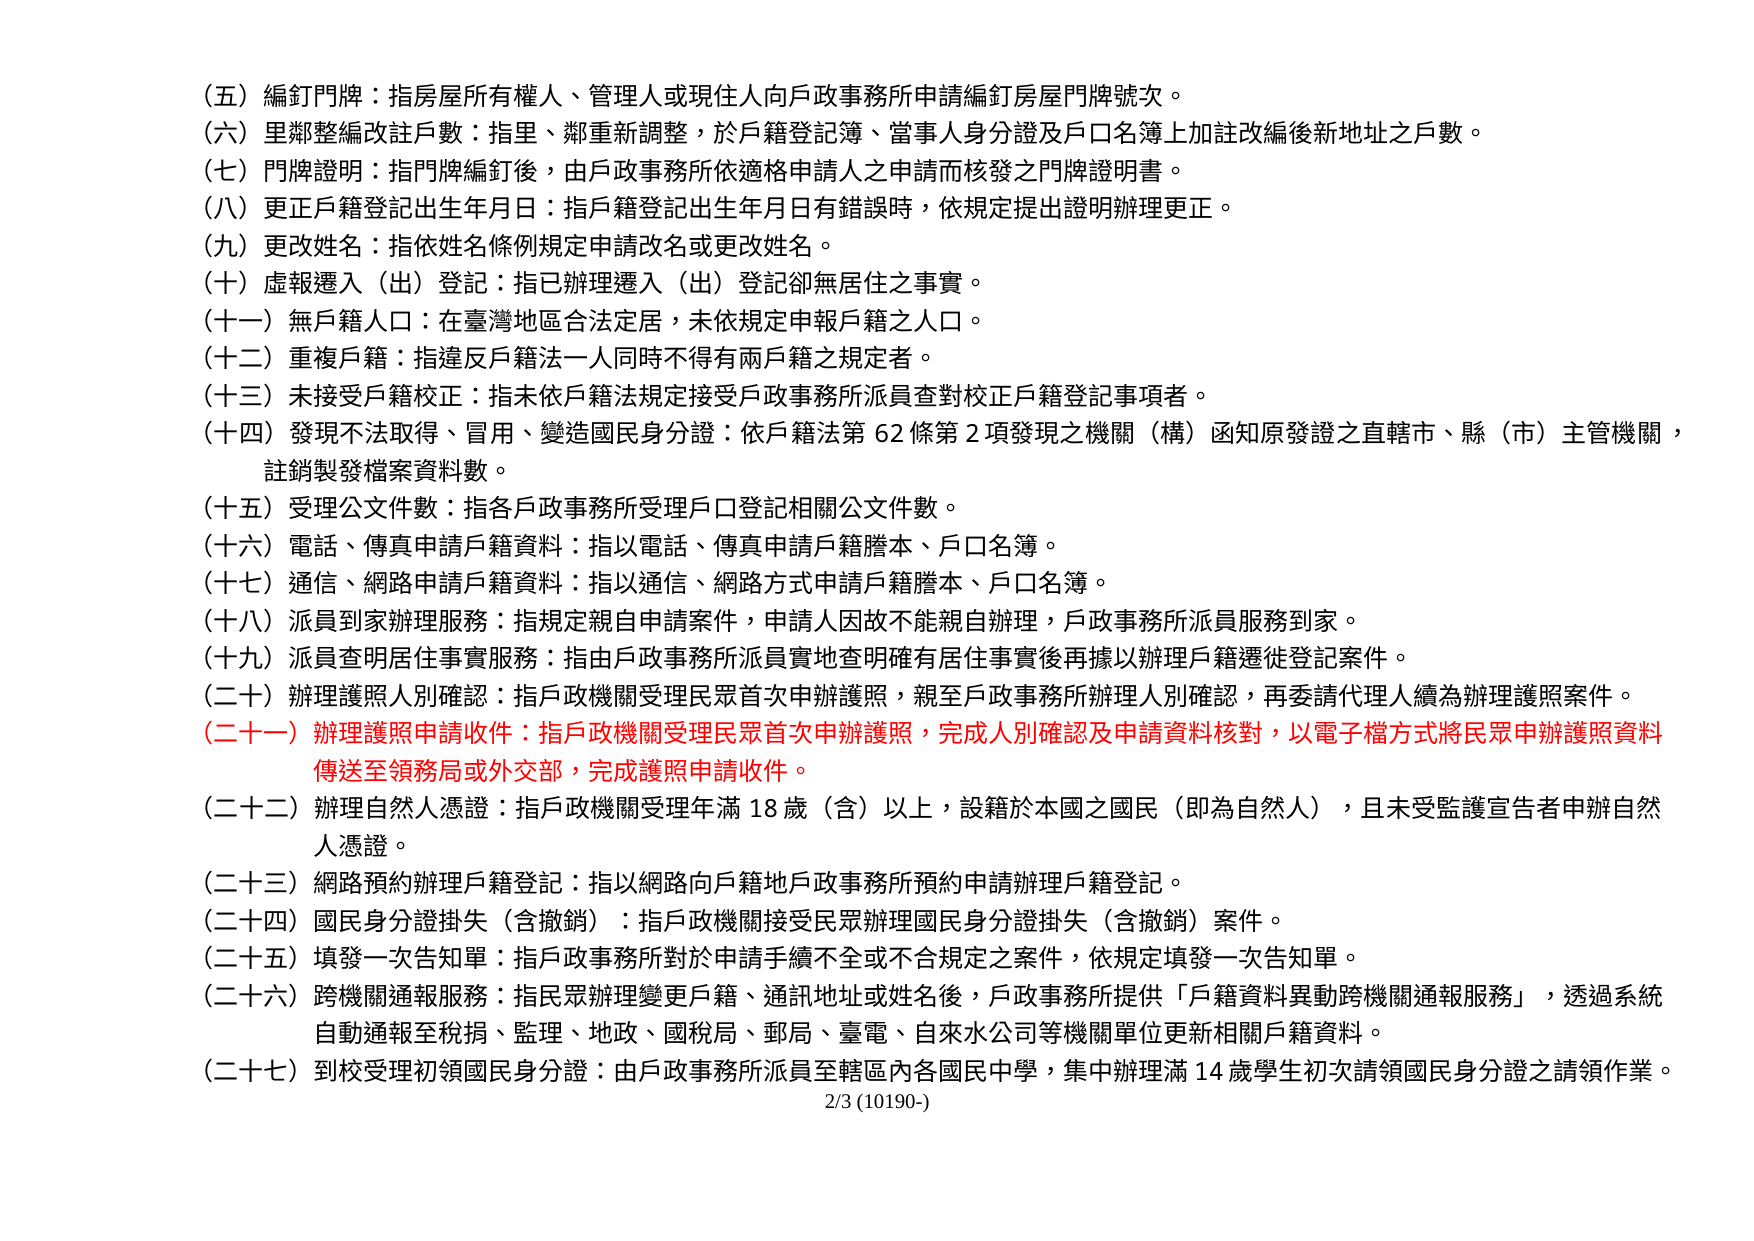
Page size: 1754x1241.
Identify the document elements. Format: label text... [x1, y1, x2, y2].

text （二十六）跨機關通報服務：指民眾辦理變更戶籍、通訊地址或姓名後，戶政事務所提供「戶籍資料異動跨機關通報服務」，透過系統自動通報至稅捐、監理、地政、國稅局、郵局、臺電、自來水公司等機關單位更新相關戶籍資料。 [189, 975, 1665, 1050]
text （十二）重複戶籍：指違反戶籍法一人同時不得有兩戶籍之規定者。 [189, 337, 1665, 375]
text （二十七）到校受理初領國民身分證：由戶政事務所派員至轄區內各國民中學，集中辦理滿14歲學生初次請領國民身分證之請領作業。 [189, 1050, 1665, 1087]
text （七）門牌證明：指門牌編釘後，由戶政事務所依適格申請人之申請而核發之門牌證明書。 [189, 150, 1665, 187]
text （八）更正戶籍登記出生年月日：指戶籍登記出生年月日有錯誤時，依規定提出證明辦理更正。 [189, 187, 1665, 225]
text （十九）派員查明居住事實服務：指由戶政事務所派員實地查明確有居住事實後再據以辦理戶籍遷徙登記案件。 [189, 637, 1665, 675]
text （十八）派員到家辦理服務：指規定親自申請案件，申請人因故不能親自辦理，戶政事務所派員服務到家。 [189, 600, 1665, 637]
text （五）編釘門牌：指房屋所有權人、管理人或現住人向戶政事務所申請編釘房屋門牌號次。 [189, 75, 1665, 112]
text （二十）辦理護照人別確認：指戶政機關受理民眾首次申辦護照，親至戶政事務所辦理人別確認，再委請代理人續為辦理護照案件。 [189, 675, 1665, 712]
text （十七）通信、網路申請戶籍資料：指以通信、網路方式申請戶籍謄本、戶口名簿。 [189, 562, 1665, 600]
text （二十五）填發一次告知單：指戶政事務所對於申請手續不全或不合規定之案件，依規定填發一次告知單。 [189, 937, 1665, 975]
text （六）里鄰整編改註戶數：指里、鄰重新調整，於戶籍登記簿、當事人身分證及戶口名簿上加註改編後新地址之戶數。 [189, 112, 1665, 150]
text （二十四）國民身分證掛失（含撤銷）：指戶政機關接受民眾辦理國民身分證掛失（含撤銷）案件。 [189, 900, 1665, 937]
text （二十一）辦理護照申請收件：指戶政機關受理民眾首次申辦護照，完成人別確認及申請資料核對，以電子檔方式將民眾申辦護照資料傳送至領務局或外交部，完成護照申請收件。 [189, 712, 1665, 787]
text （十）虛報遷入（出）登記：指已辦理遷入（出）登記卻無居住之事實。 [189, 262, 1665, 300]
text （九）更改姓名：指依姓名條例規定申請改名或更改姓名。 [189, 225, 1665, 262]
text （十六）電話、傳真申請戶籍資料：指以電話、傳真申請戶籍謄本、戶口名簿。 [189, 525, 1665, 562]
text （二十三）網路預約辦理戶籍登記：指以網路向戶籍地戶政事務所預約申請辦理戶籍登記。 [189, 862, 1665, 900]
text （二十二）辦理自然人憑證：指戶政機關受理年滿18歲（含）以上，設籍於本國之國民（即為自然人），且未受監護宣告者申辦自然人憑證。 [189, 787, 1665, 862]
text （十三）未接受戶籍校正：指未依戶籍法規定接受戶政事務所派員查對校正戶籍登記事項者。 [189, 375, 1665, 412]
text （十五）受理公文件數：指各戶政事務所受理戶口登記相關公文件數。 [189, 487, 1665, 525]
text （十一）無戶籍人口：在臺灣地區合法定居，未依規定申報戶籍之人口。 [189, 300, 1665, 337]
text （十四）發現不法取得、冒用、變造國民身分證：依戶籍法第62條第2項發現之機關（構）函知原發證之直轄市、縣（市）主管機關，註銷製發檔案資料數。 [189, 412, 1665, 487]
